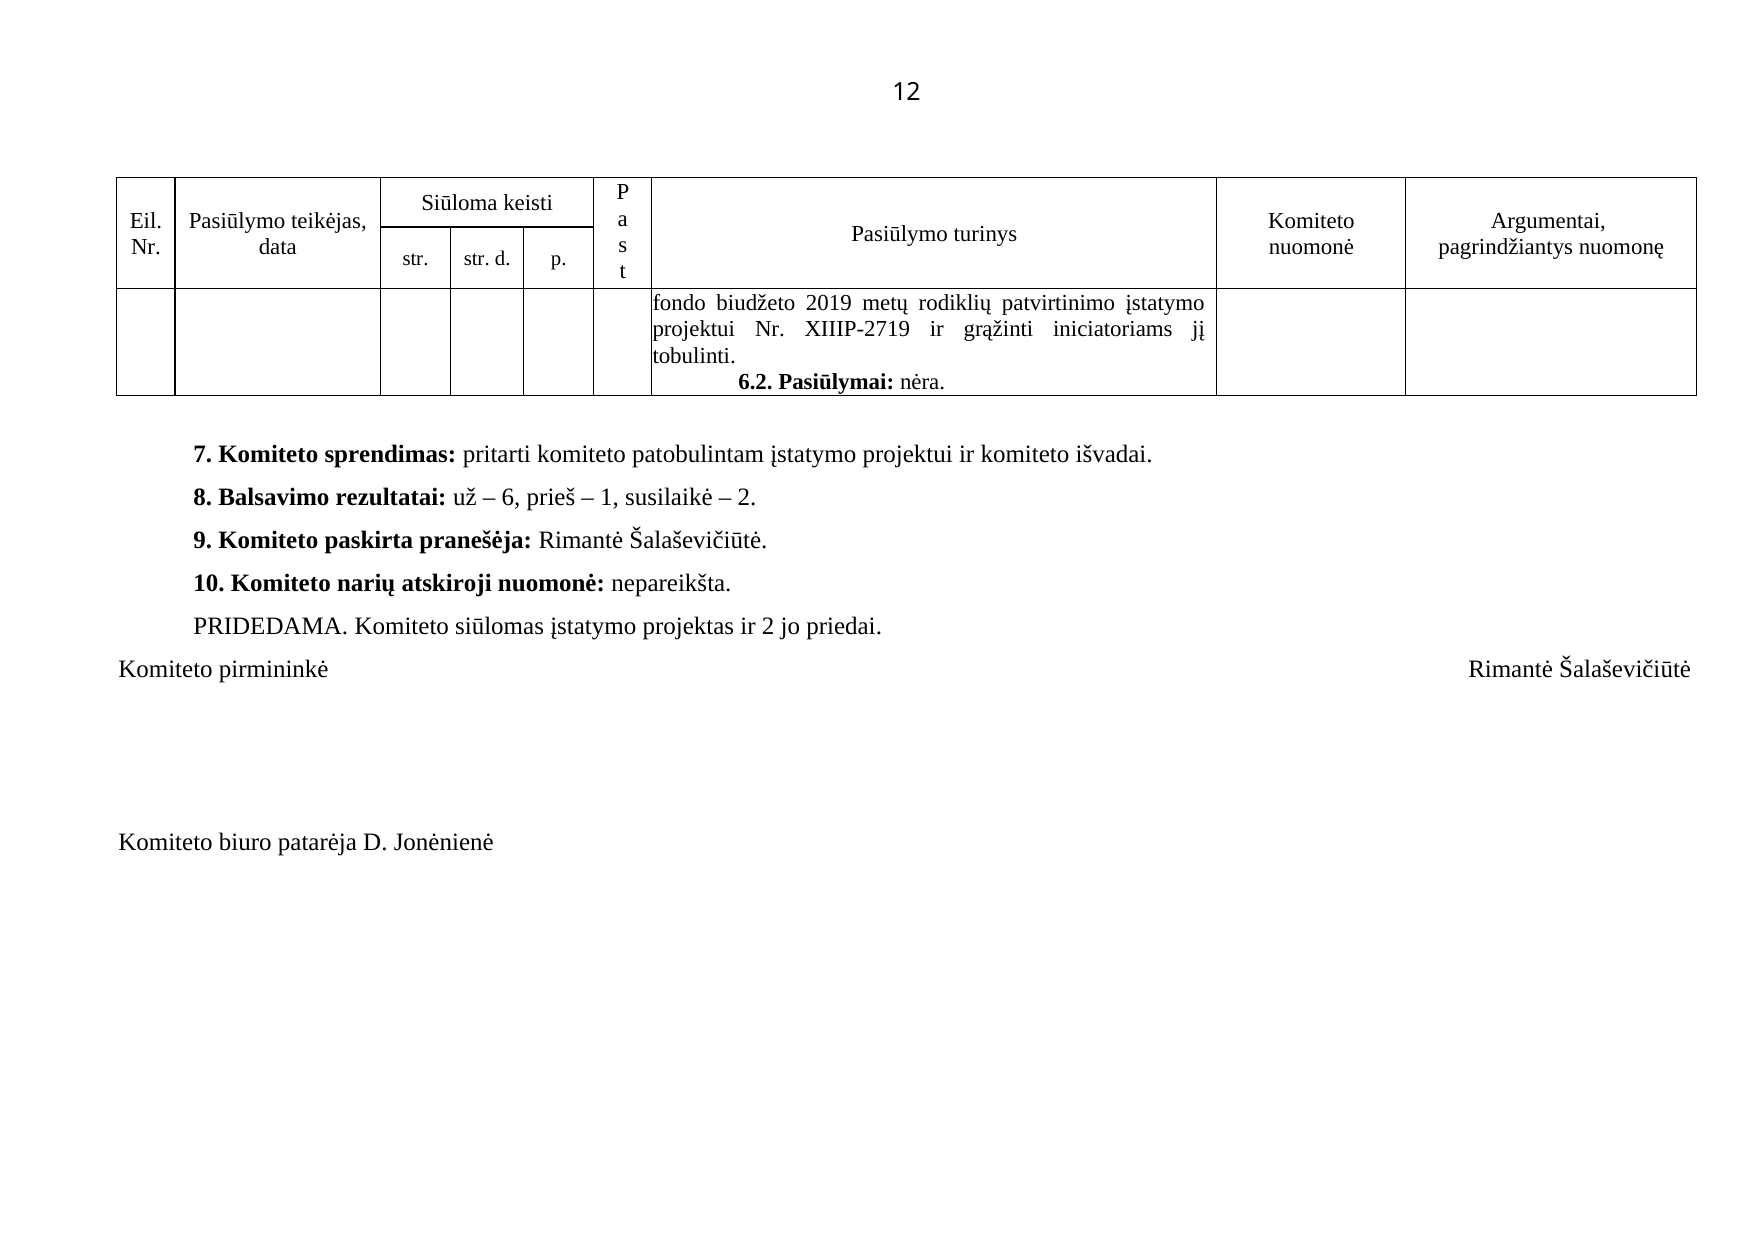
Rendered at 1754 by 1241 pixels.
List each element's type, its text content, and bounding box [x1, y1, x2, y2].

table_header Argumentai, pagrindžiantys nuomonę [1406, 178, 1696, 288]
table_cell [176, 289, 380, 394]
table_cell [1406, 289, 1696, 394]
table_cell [524, 289, 593, 394]
text 7. Komiteto sprendimas: pritarti komiteto patobulintam įstatymo projektui ir komiteto išvadai. [118, 439, 1695, 467]
table_header Komiteto nuomonė [1217, 178, 1405, 288]
table_cell [117, 289, 174, 394]
table_cell [1217, 289, 1405, 394]
table_cell fondo biudžeto 2019 metų rodiklių patvirtinimo įstatymo projektui Nr. XIIIP-2719 ir grąžinti iniciatoriams jį tobulinti. 6.2. Pasiūlymai: nėra. [652, 289, 1216, 394]
text 8. Balsavimo rezultatai: už – 6, prieš – 1, susilaikė – 2. [118, 482, 1695, 511]
text 10. Komiteto narių atskiroji nuomonė: nepareikšta. [118, 568, 1695, 597]
table_cell str. d. [451, 228, 523, 288]
table_header Eil. Nr. [117, 178, 174, 288]
table_header Siūloma keisti [381, 178, 593, 226]
table_cell * [594, 289, 651, 394]
table_cell str. [381, 228, 450, 288]
table_cell [451, 289, 523, 394]
text Komiteto biuro patarėja D. Jonėnienė [118, 827, 1695, 856]
text Komiteto pirmininkė (Parašas) Rimantė Šalaševičiūtė [118, 654, 1695, 683]
table_header Pasiūlymo teikėjas, data [176, 178, 380, 288]
table_cell p. [524, 228, 593, 288]
table_cell [381, 289, 450, 394]
table_header Pastabos [594, 178, 651, 288]
text PRIDEDAMA. Komiteto siūlomas įstatymo projektas ir 2 jo priedai. [118, 611, 1695, 640]
text 9. Komiteto paskirta pranešėja: Rimantė Šalaševičiūtė. [118, 525, 1695, 554]
table_header Pasiūlymo turinys [652, 178, 1216, 288]
